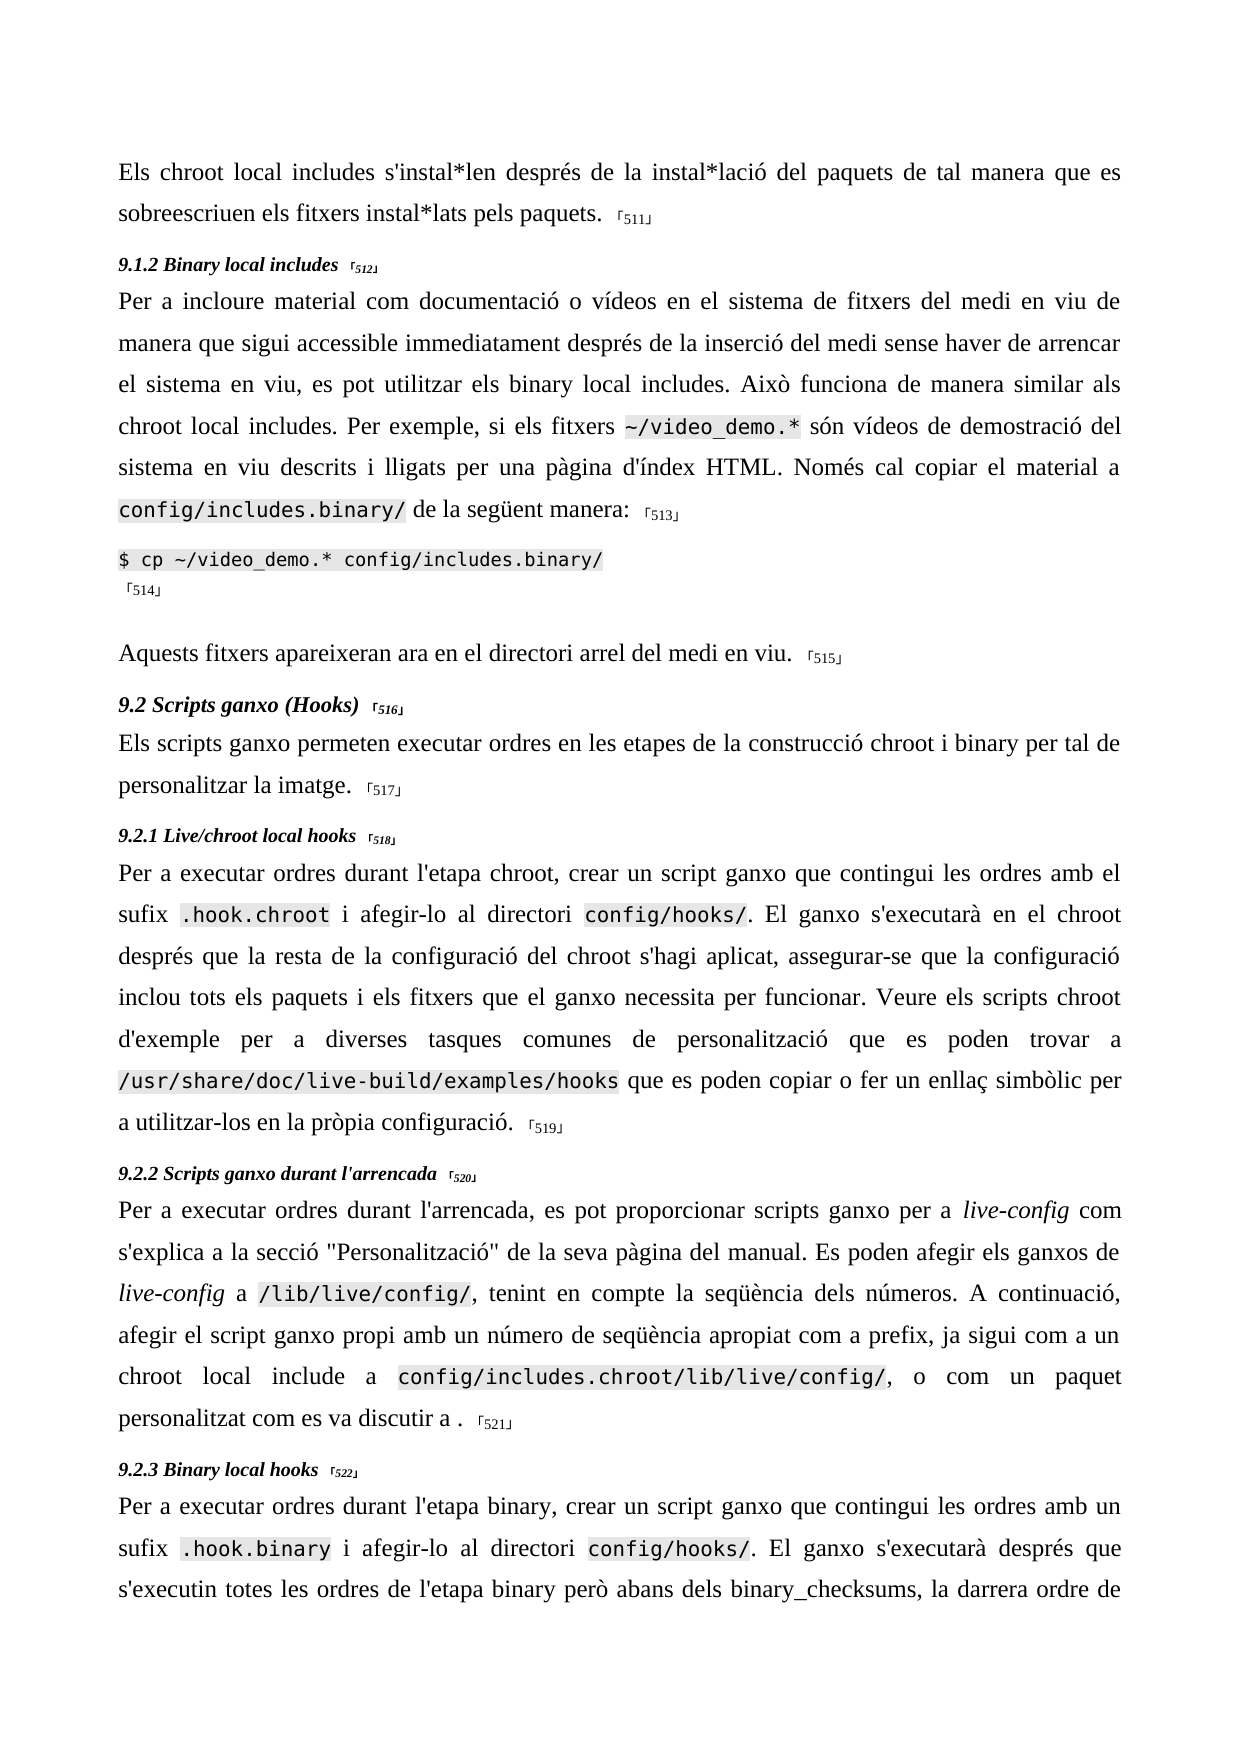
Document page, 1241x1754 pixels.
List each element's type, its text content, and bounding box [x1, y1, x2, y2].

text Per a executar ordres durant l'etapa chroot, crear un script ganxo que contingui les ordres amb el sufix .hook.chroot i afegir-lo al directori config/hooks/. El ganxo s'executarà en el chroot després que la resta de la configuració del chroot s'hagi aplicat, assegurar-se que la configuració inclou tots els paquets i els fitxers que el ganxo necessita per funcionar. Veure els scripts chroot d'exemple per a diverses tasques comunes de personalització que es poden trovar a /usr/share/doc/live-build/examples/hooks que es poden copiar o fer un enllaç simbòlic per a utilitzar-los en la pròpia configuració. 「519」 [118, 859, 1122, 1136]
text $ cp ~/video_demo.* config/includes.binary/ [603, 549, 1122, 571]
text Aquests fitxers apareixeran ara en el directori arrel del medi en viu. 「515」 [118, 638, 1122, 666]
subtitle 9.2.3 Binary local hooks 「522」 [118, 1458, 1122, 1480]
text Els scripts ganxo permeten executar ordres en les etapes de la construcció chroot i binary per tal de personalitzar la imatge. 「517」 [118, 729, 1122, 799]
text Els chroot local includes s'instal*len després de la instal*lació del paquets de tal manera que es sobreescriuen els fitxers instal*lats pels paquets. 「511」 [118, 158, 1122, 227]
text Per a executar ordres durant l'arrencada, es pot proporcionar scripts ganxo per a live-config com s'explica a la secció "Personalització" de la seva pàgina del manual. Es poden afegir els ganxos de live-config a /lib/live/config/, tenint en compte la seqüència dels números. A continuació, afegir el script ganxo propi amb un número de seqüència apropiat com a prefix, ja sigui com a un chroot local include a config/includes.chroot/lib/live/config/, o com un paquet personalitzat com es va discutir a Instal\*lació de paquets modificats o de tercers. 「521」 [118, 1196, 1122, 1432]
subtitle 9.2 Scripts ganxo (Hooks) 「516」 [118, 692, 1122, 717]
text Per a executar ordres durant l'etapa binary, crear un script ganxo que contingui les ordres amb un sufix .hook.binary i afegir-lo al directori config/hooks/. El ganxo s'executarà després que s'executin totes les ordres de l'etapa binary però abans dels binary_checksums, la darrera ordre de [118, 1492, 1122, 1603]
subtitle 9.2.1 Live/chroot local hooks 「518」 [118, 824, 1122, 847]
subtitle 9.2.2 Scripts ganxo durant l'arrencada 「520」 [118, 1162, 1122, 1184]
text Per a incloure material com documentació o vídeos en el sistema de fitxers del medi en viu de manera que sigui accessible immediatament després de la inserció del medi sense haver de arrencar el sistema en viu, es pot utilitzar els binary local includes. Això funciona de manera similar als chroot local includes. Per exemple, si els fitxers ~/video_demo.* són vídeos de demostració del sistema en viu descrits i lligats per una pàgina d'índex HTML. Només cal copiar el material a config/includes.binary/ de la següent manera: 「513」 [118, 287, 1122, 523]
subtitle 9.1.2 Binary local includes 「512」 [118, 253, 1122, 276]
text 「514」 [118, 571, 1122, 599]
